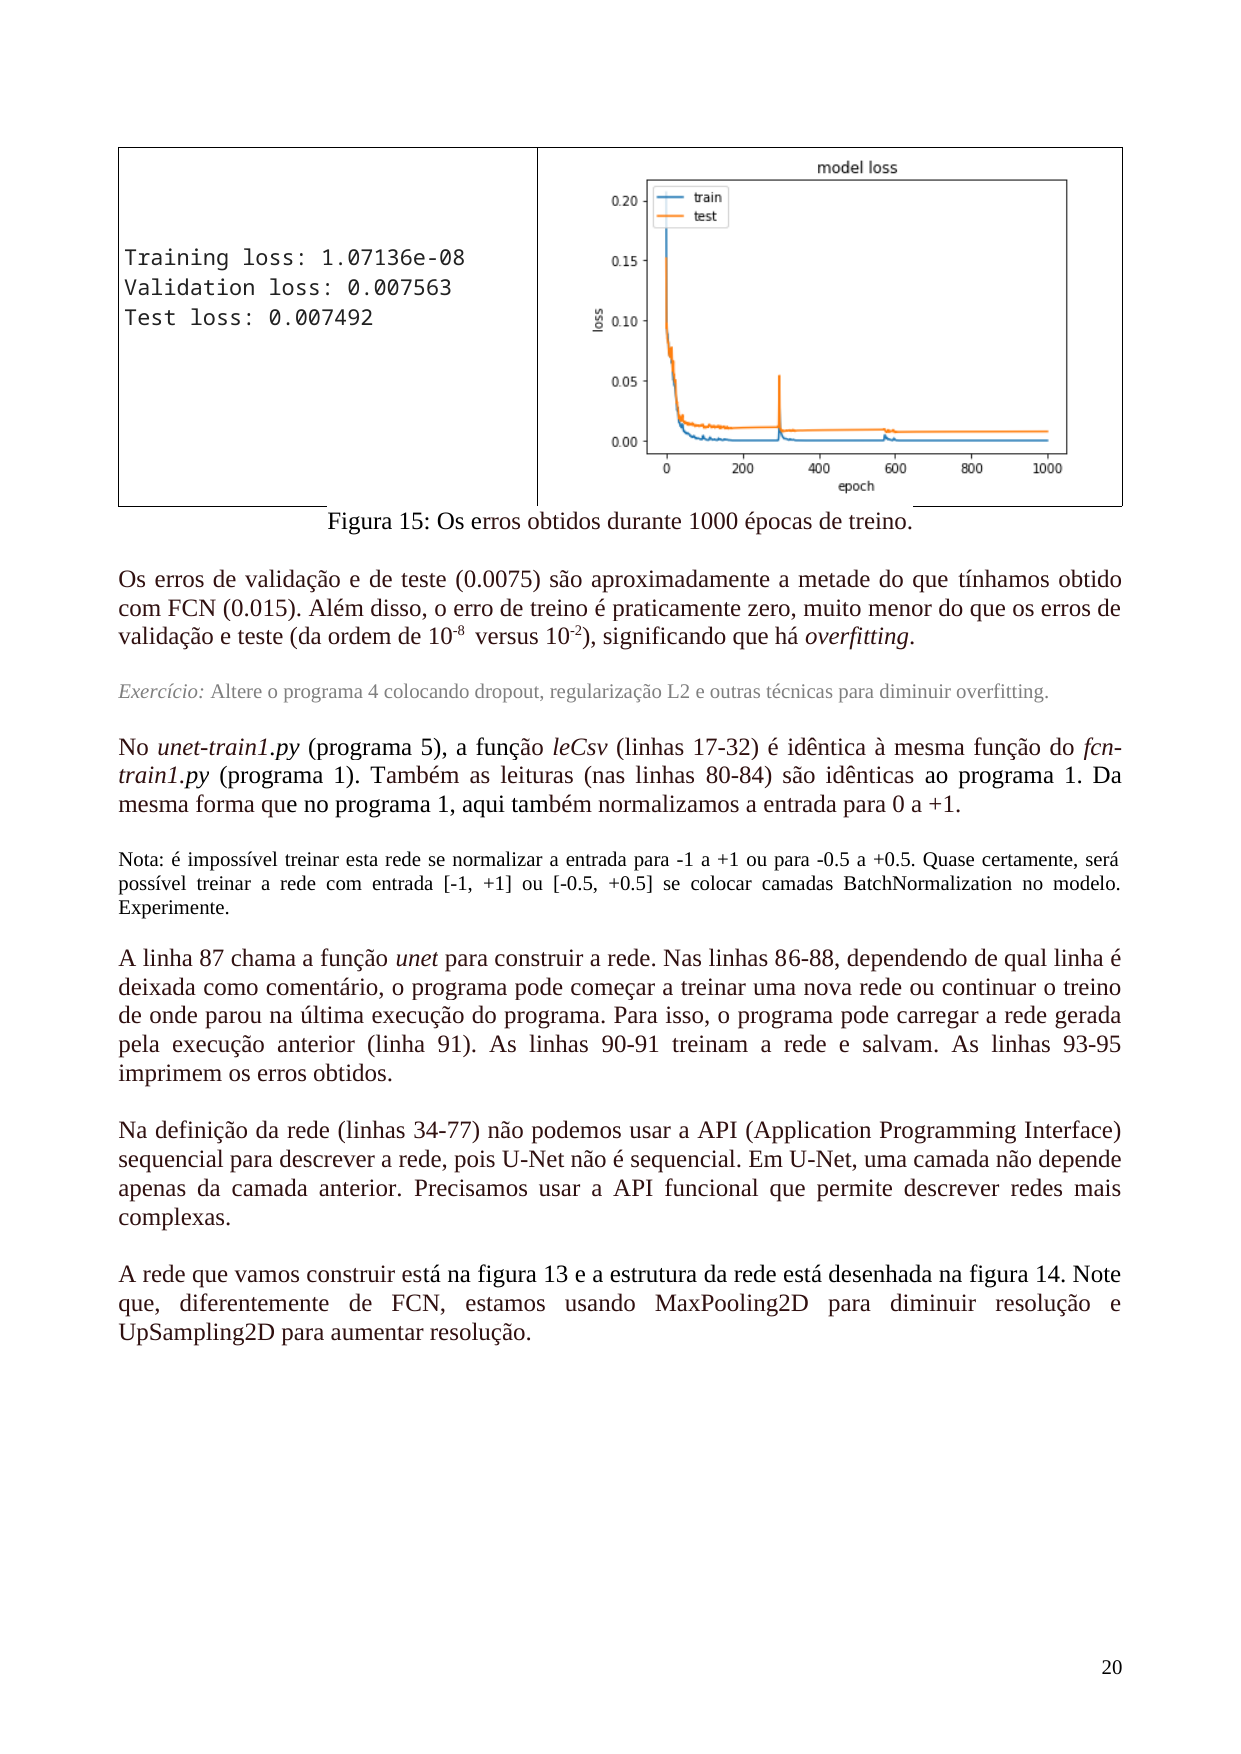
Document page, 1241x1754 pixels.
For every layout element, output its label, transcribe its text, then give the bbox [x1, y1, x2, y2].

table_header [538, 148, 1122, 506]
text Nota: é impossível treinar esta rede se normalizar a entrada para -1 a +1 ou para -0.5 a +0.5. Quase certamente, será possível treinar a rede com entrada [-1, +1] ou [-0.5, +0.5] se colocar camadas BatchNormalization no modelo. Experimente. [118, 847, 1122, 919]
text Na definição da rede (linhas 34-77) não podemos usar a API (Application Programming Interface) sequencial para descrever a rede, pois U-Net não é sequencial. Em U-Net, uma camada não depende apenas da camada anterior. Precisamos usar a API funcional que permite descrever redes mais complexas. [118, 1115, 1122, 1230]
picture [584, 152, 1075, 501]
text A linha 87 chama a função unet para construir a rede. Nas linhas 86-88, dependendo de qual linha é deixada como comentário, o programa pode começar a treinar uma nova rede ou continuar o treino de onde parou na última execução do programa. Para isso, o programa pode carregar a rede gerada pela execução anterior (linha 91). As linhas 90-91 treinam a rede e salvam. As linhas 93-95 imprimem os erros obtidos. [118, 943, 1122, 1087]
text Figura 15: Os erros obtidos durante 1000 épocas de treino. [118, 507, 1122, 535]
table_header Training loss: 1.07136e-08 Validation loss: 0.007563 Test loss: 0.007492 [119, 148, 537, 506]
text Os erros de validação e de teste (0.0075) são aproximadamente a metade do que tínhamos obtido com FCN (0.015). Além disso, o erro de treino é praticamente zero, muito menor do que os erros de validação e teste (da ordem de 10-8 versus 10-2), significando que há overfitting. [118, 564, 1122, 650]
text A rede que vamos construir está na figura 13 e a estrutura da rede está desenhada na figura 14. Note que, diferentemente de FCN, estamos usando MaxPooling2D para diminuir resolução e UpSampling2D para aumentar resolução. [118, 1259, 1122, 1345]
text No unet-train1.py (programa 5), a função leCsv (linhas 17-32) é idêntica à mesma função do fcn-train1.py (programa 1). Também as leituras (nas linhas 80-84) são idênticas ao programa 1. Da mesma forma que no programa 1, aqui também normalizamos a entrada para 0 a +1. [118, 732, 1122, 818]
text Exercício: Altere o programa 4 colocando dropout, regularização L2 e outras técnicas para diminuir overfitting. [118, 679, 1122, 703]
